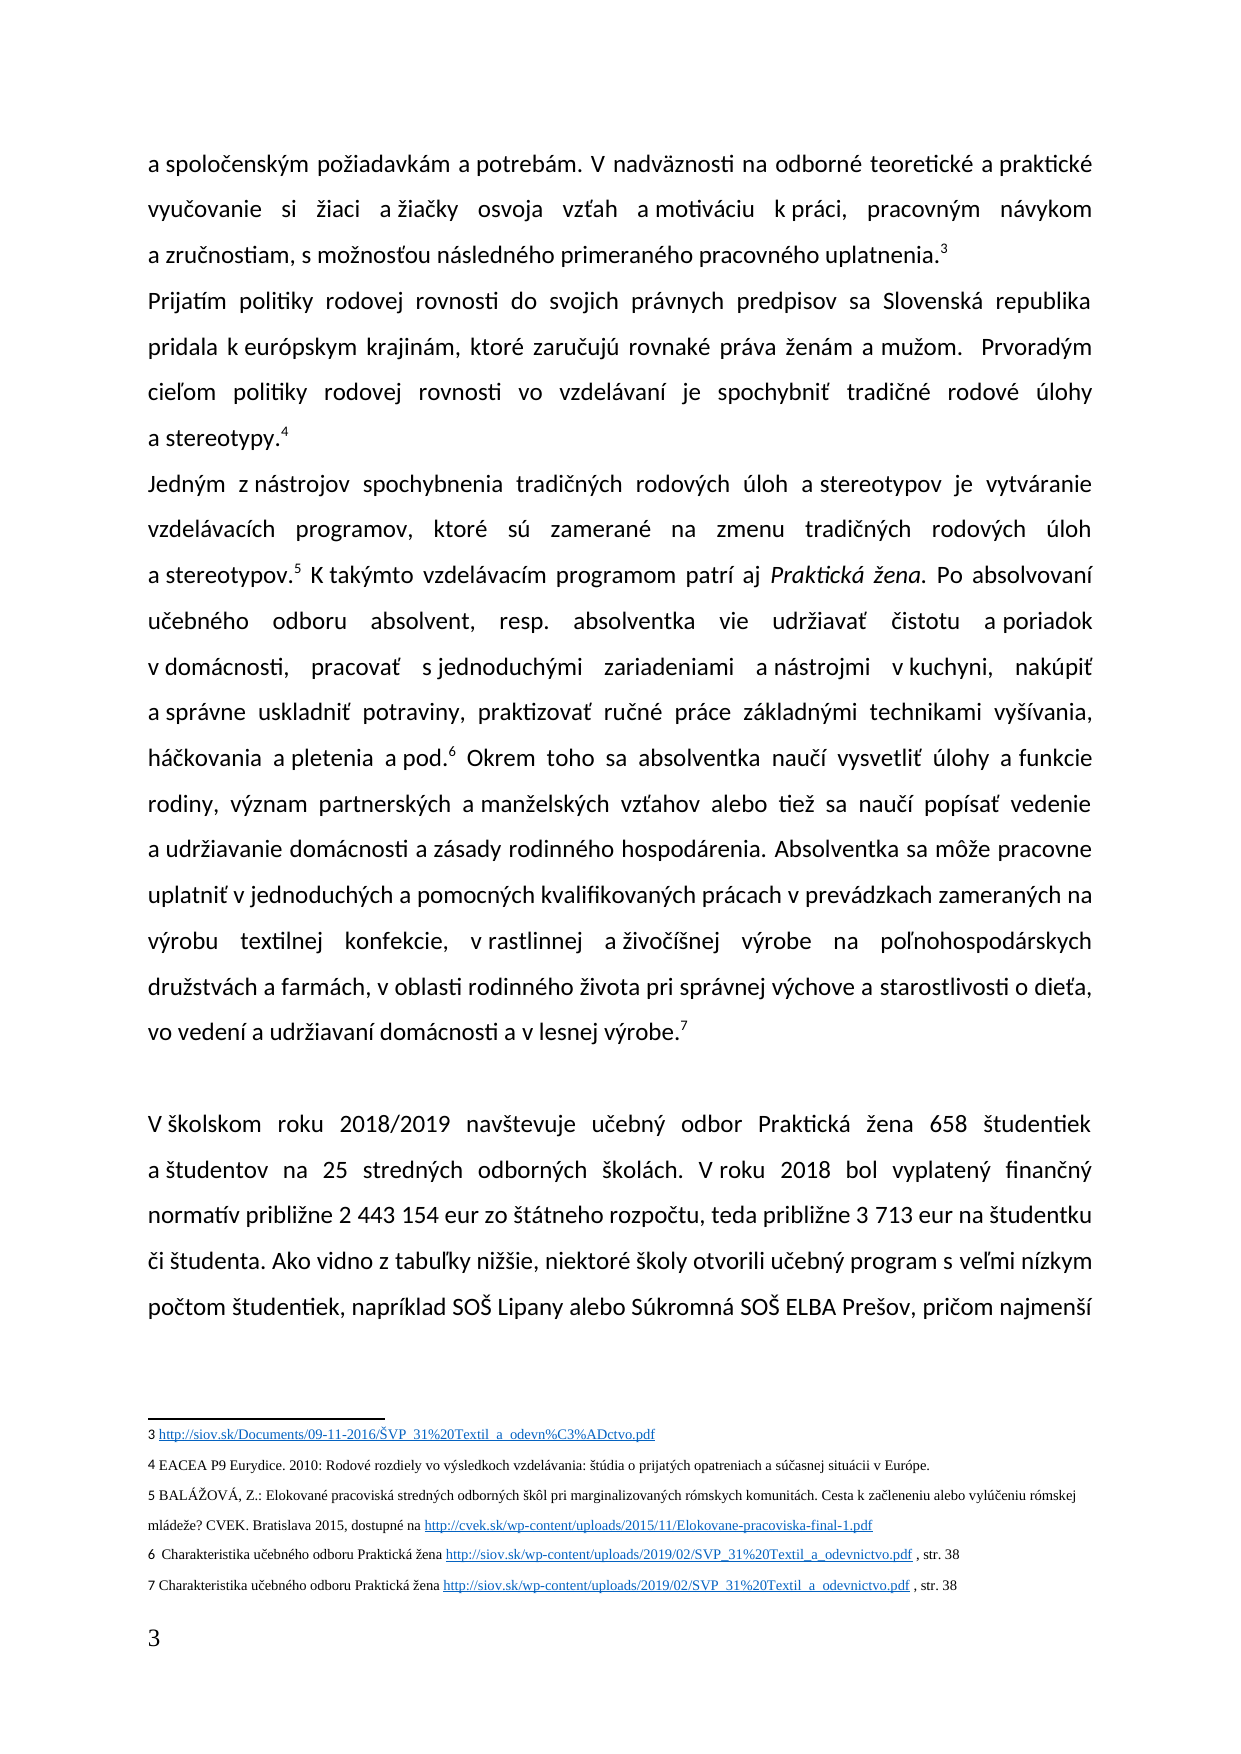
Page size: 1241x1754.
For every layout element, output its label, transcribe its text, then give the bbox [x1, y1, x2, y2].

text Charakteristika učebného odboru Praktická žena http://siov.sk/wp-content/uploads/2019/02/SVP_31%20Textil_a_odevnictvo.pdf , str. 38 [148, 1576, 1092, 1606]
text BALÁŽOVÁ, Z.: Elokované pracoviská stredných odborných škôl pri marginalizovaných rómskych komunitách. Cesta k začleneniu alebo vylúčeniu rómskej mládeže? CVEK. Bratislava 2015, dostupné na http://cvek.sk/wp-content/uploads/2015/11/Elokovane-pracoviska-final-1.pdf [148, 1486, 1092, 1545]
text EACEA P9 Eurydice. 2010: Rodové rozdiely vo výsledkoch vzdelávania: štúdia o prijatých opatreniach a súčasnej situácii v Európe. [148, 1455, 1092, 1486]
text a spoločenským požiadavkám a potrebám. V nadväznosti na odborné teoretické a praktické vyučovanie si žiaci a žiačky osvoja vzťah a motiváciu k práci, pracovným návykom a zručnostiam, s možnosťou následného primeraného pracovného uplatnenia. [148, 148, 1092, 270]
text Prijatím politiky rodovej rovnosti do svojich právnych predpisov sa Slovenská republika pridala k európskym krajinám, ktoré zaručujú rovnaké práva ženám a mužom. Prvoradým cieľom politiky rodovej rovnosti vo vzdelávaní je spochybniť tradičné rodové úlohy a stereotypy. [148, 285, 1092, 453]
text Charakteristika učebného odboru Praktická žena http://siov.sk/wp-content/uploads/2019/02/SVP_31%20Textil_a_odevnictvo.pdf , str. 38 [148, 1545, 1092, 1576]
text Jedným z nástrojov spochybnenia tradičných rodových úloh a stereotypov je vytváranie vzdelávacích programov, ktoré sú zamerané na zmenu tradičných rodových úloh a stereotypov. K takýmto vzdelávacím programom patrí aj Praktická žena. Po absolvovaní učebného odboru absolvent, resp. absolventka vie udržiavať čistotu a poriadok v domácnosti, pracovať s jednoduchými zariadeniami a nástrojmi v kuchyni, nakúpiť a správne uskladniť potraviny, praktizovať ručné práce základnými technikami vyšívania, háčkovania a pletenia a pod. Okrem toho sa absolventka naučí vysvetliť úlohy a funkcie rodiny, význam partnerských a manželských vzťahov alebo tiež sa naučí popísať vedenie a udržiavanie domácnosti a zásady rodinného hospodárenia. Absolventka sa môže pracovne uplatniť v jednoduchých a pomocných kvalifikovaných prácach v prevádzkach zameraných na výrobu textilnej konfekcie, v rastlinnej a živočíšnej výrobe na poľnohospodárskych družstvách a farmách, v oblasti rodinného života pri správnej výchove a starostlivosti o dieťa, vo vedení a udržiavaní domácnosti a v lesnej výrobe. [148, 468, 1092, 1047]
text V školskom roku 2018/2019 navštevuje učebný odbor Praktická žena 658 študentiek a študentov na 25 stredných odborných školách. V roku 2018 bol vyplatený finančný normatív približne 2 443 154 eur zo štátneho rozpočtu, teda približne 3 713 eur na študentku či študenta. Ako vidno z tabuľky nižšie, niektoré školy otvorili učebný program s veľmi nízkym počtom študentiek, napríklad SOŠ Lipany alebo Súkromná SOŠ ELBA Prešov, pričom najmenší [148, 1108, 1092, 1321]
text http://siov.sk/Documents/09-11-2016/ŠVP_31%20Textil_a_odevn%C3%ADctvo.pdf [148, 1425, 1092, 1455]
